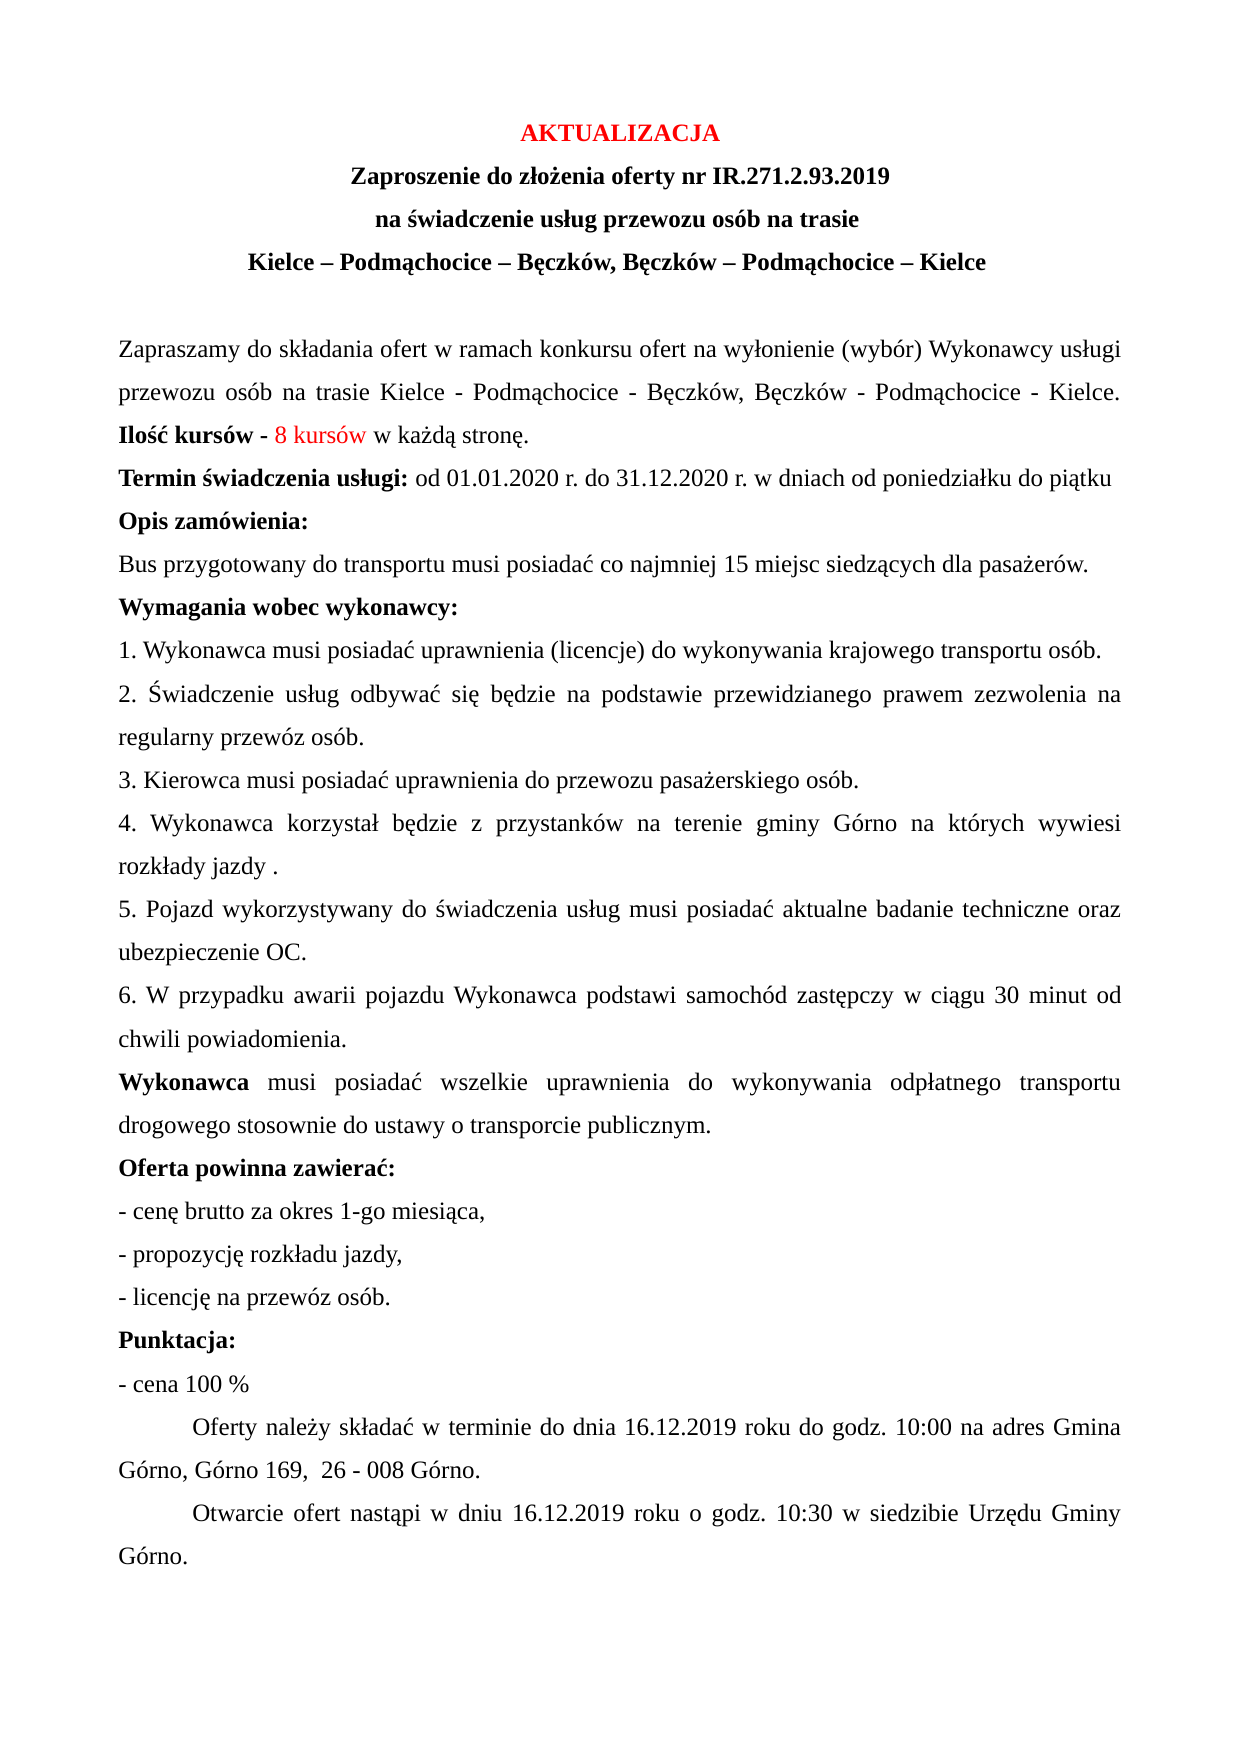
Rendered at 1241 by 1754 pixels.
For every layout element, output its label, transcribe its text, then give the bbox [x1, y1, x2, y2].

text 2. Świadczenie usług odbywać się będzie na podstawie przewidzianego prawem zezwolenia na regularny przewóz osób. [118, 679, 1122, 751]
text 6. W przypadku awarii pojazdu Wykonawca podstawi samochód zastępczy w ciągu 30 minut od chwili powiadomienia. [118, 981, 1122, 1052]
text na świadczenie usług przewozu osób na trasie [118, 204, 1122, 233]
text Punktacja: [118, 1326, 1122, 1354]
text 5. Pojazd wykorzystywany do świadczenia usług musi posiadać aktualne badanie techniczne oraz ubezpieczenie OC. [118, 894, 1122, 966]
text 3. Kierowca musi posiadać uprawnienia do przewozu pasażerskiego osób. [118, 765, 1122, 794]
text Zapraszamy do składania ofert w ramach konkursu ofert na wyłonienie (wybór) Wykonawcy usługi przewozu osób na trasie Kielce - Podmąchocice - Bęczków, Bęczków - Podmąchocice - Kielce. Ilość kursów - 8 kursów w każdą stronę. [118, 334, 1122, 449]
text AKTUALIZACJA [118, 118, 1122, 147]
text 1. Wykonawca musi posiadać uprawnienia (licencje) do wykonywania krajowego transportu osób. [118, 636, 1122, 664]
text Bus przygotowany do transportu musi posiadać co najmniej 15 miejsc siedzących dla pasażerów. [118, 549, 1122, 578]
text Otwarcie ofert nastąpi w dniu 16.12.2019 roku o godz. 10:30 w siedzibie Urzędu Gminy Górno. [118, 1498, 1122, 1570]
text 4. Wykonawca korzystał będzie z przystanków na terenie gminy Górno na których wywiesi rozkłady jazdy . [118, 808, 1122, 880]
text Wykonawca musi posiadać wszelkie uprawnienia do wykonywania odpłatnego transportu drogowego stosownie do ustawy o transporcie publicznym. [118, 1067, 1122, 1139]
text Wymagania wobec wykonawcy: [118, 592, 1122, 621]
text Oferty należy składać w terminie do dnia 16.12.2019 roku do godz. 10:00 na adres Gmina Górno, Górno 169, 26 - 008 Górno. [118, 1412, 1122, 1484]
text - cenę brutto za okres 1-go miesiąca, [118, 1196, 1122, 1225]
text - cena 100 % [118, 1369, 1122, 1397]
text - licencję na przewóz osób. [118, 1282, 1122, 1311]
text Oferta powinna zawierać: [118, 1153, 1122, 1182]
text Termin świadczenia usługi: od 01.01.2020 r. do 31.12.2020 r. w dniach od poniedziałku do piątku [118, 463, 1122, 492]
text Zaproszenie do złożenia oferty nr IR.271.2.93.2019 [118, 161, 1122, 190]
text - propozycję rozkładu jazdy, [118, 1239, 1122, 1268]
text Kielce – Podmąchocice – Bęczków, Bęczków – Podmąchocice – Kielce [118, 247, 1122, 276]
text Opis zamówienia: [118, 506, 1122, 535]
